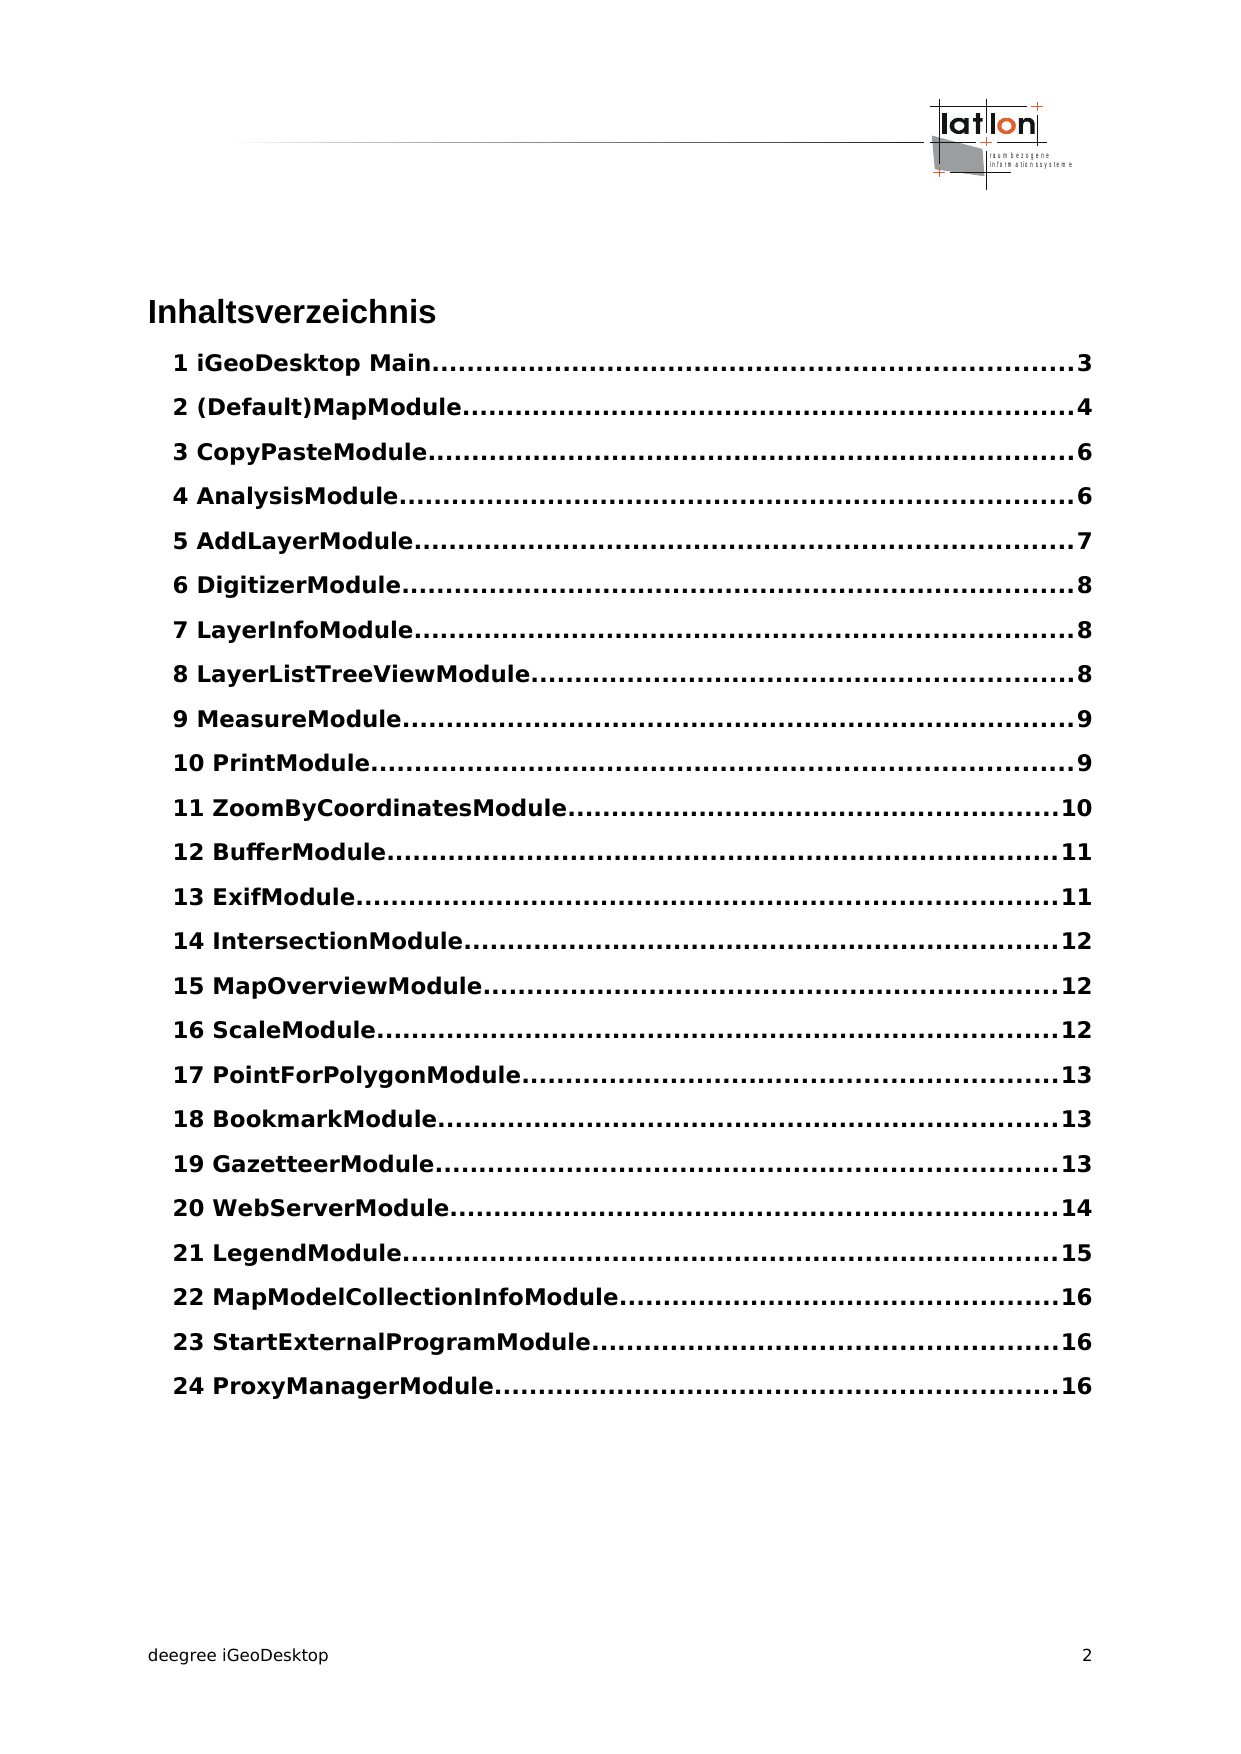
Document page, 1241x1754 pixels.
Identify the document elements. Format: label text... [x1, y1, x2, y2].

text 19 GazetteerModule 13 [172, 1151, 1092, 1177]
text 10 PrintModule 9 [172, 750, 1092, 777]
text 9 MeasureModule 9 [172, 706, 1092, 733]
text 1 iGeoDesktop Main 3 [172, 350, 1092, 377]
text 12 BufferModule 11 [172, 839, 1092, 866]
text 2 (Default)MapModule 4 [172, 394, 1092, 421]
text 21 LegendModule 15 [172, 1240, 1092, 1266]
text 4 AnalysisModule 6 [172, 483, 1092, 510]
text 20 WebServerModule 14 [172, 1195, 1092, 1222]
text 13 ExifModule 11 [172, 884, 1092, 911]
text 24 ProxyManagerModule 16 [172, 1373, 1092, 1400]
text 14 IntersectionModule 12 [172, 928, 1092, 955]
text 7 LayerInfoModule 8 [172, 617, 1092, 644]
text 15 MapOverviewModule 12 [172, 973, 1092, 999]
text 3 CopyPasteModule 6 [172, 439, 1092, 466]
subtitle Inhaltsverzeichnis [148, 293, 1092, 330]
text 6 DigitizerModule 8 [172, 572, 1092, 599]
text 22 MapModelCollectionInfoModule 16 [172, 1284, 1092, 1311]
text 11 ZoomByCoordinatesModule 10 [172, 795, 1092, 822]
text 17 PointForPolygonModule 13 [172, 1062, 1092, 1088]
text 16 ScaleModule 12 [172, 1017, 1092, 1044]
text 5 AddLayerModule 7 [172, 528, 1092, 555]
text 23 StartExternalProgramModule 16 [172, 1329, 1092, 1355]
text 8 LayerListTreeViewModule 8 [172, 661, 1092, 688]
text 18 BookmarkModule 13 [172, 1106, 1092, 1133]
